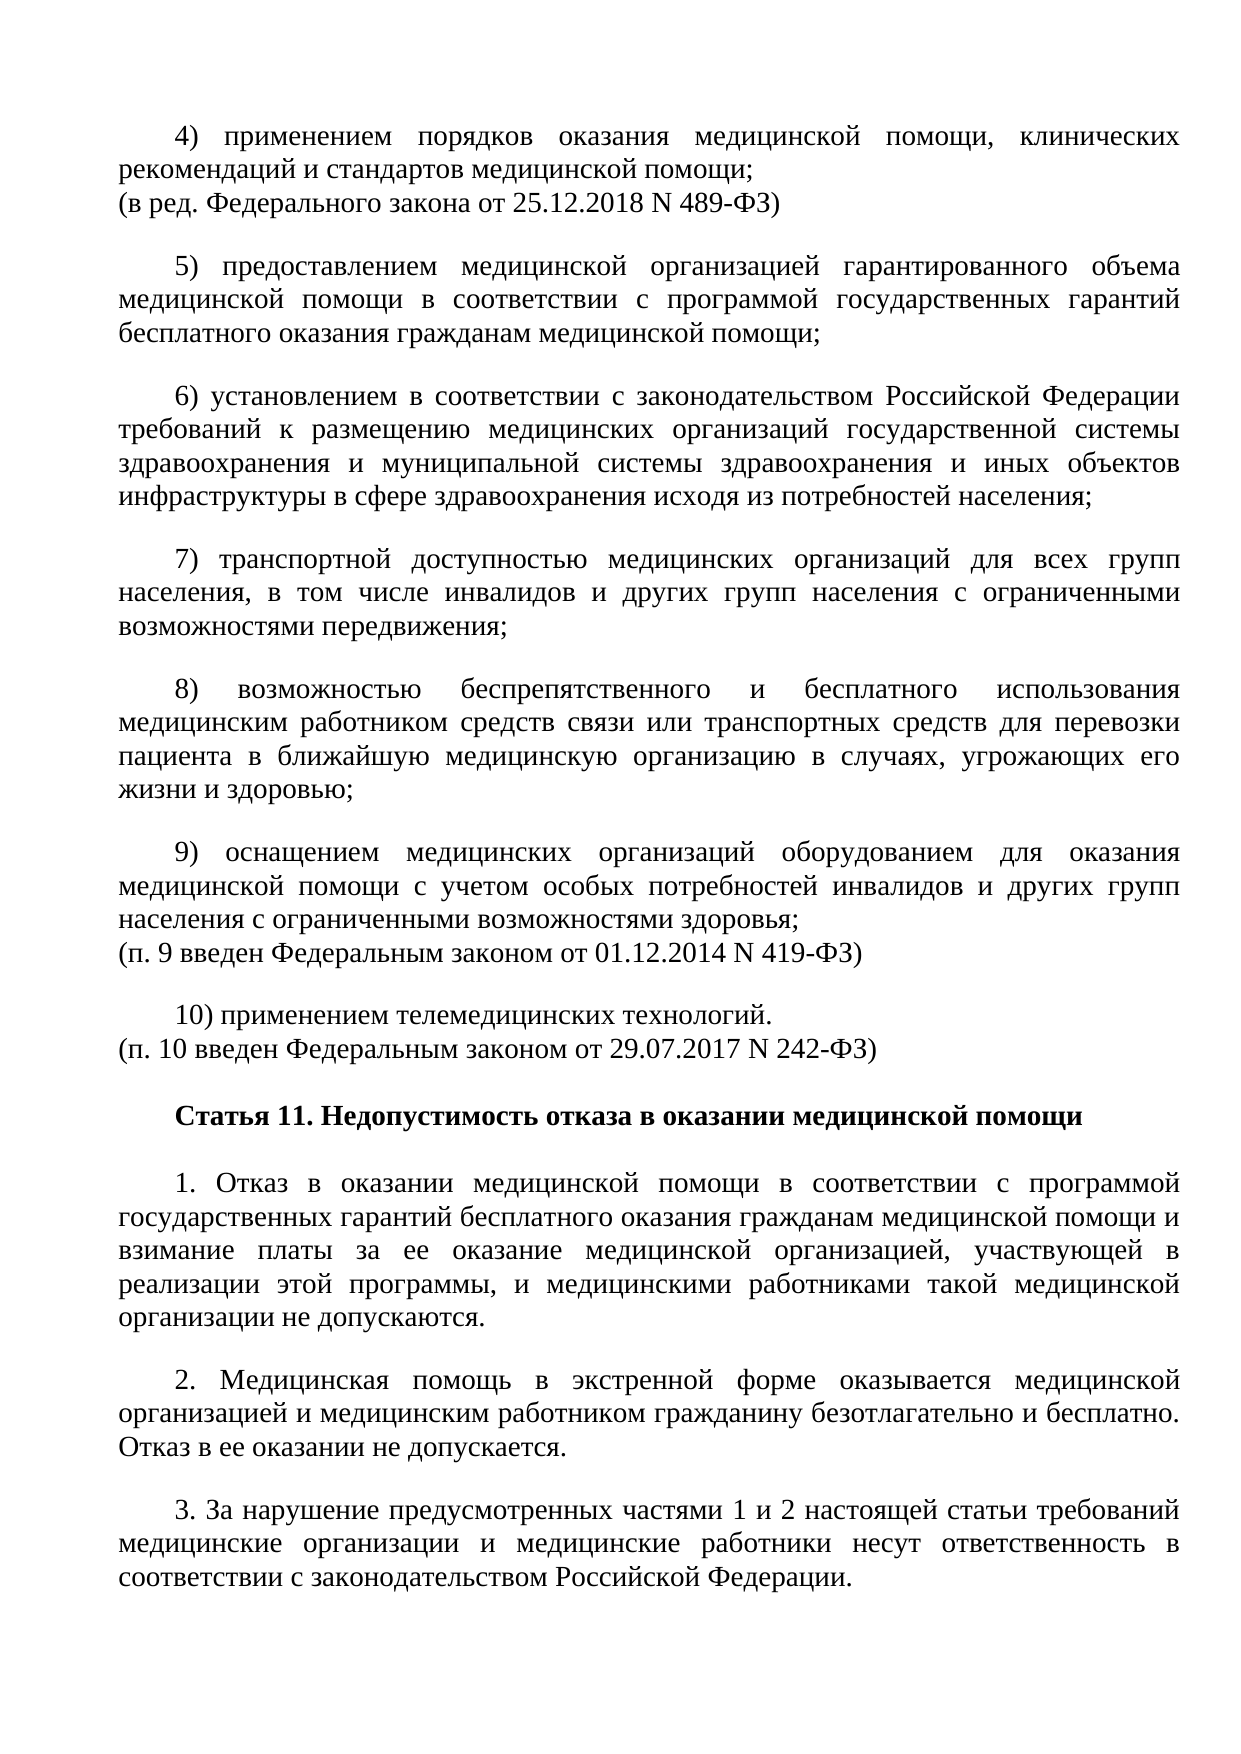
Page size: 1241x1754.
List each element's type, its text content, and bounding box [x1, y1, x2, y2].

text 2. Медицинская помощь в экстренной форме оказывается медицинской организацией и медицинским работником гражданину безотлагательно и бесплатно. Отказ в ее оказании не допускается. [118, 1362, 1181, 1463]
text 7) транспортной доступностью медицинских организаций для всех групп населения, в том числе инвалидов и других групп населения с ограниченными возможностями передвижения; [118, 541, 1181, 642]
text 1. Отказ в оказании медицинской помощи в соответствии с программой государственных гарантий бесплатного оказания гражданам медицинской помощи и взимание платы за ее оказание медицинской организацией, участвующей в реализации этой программы, и медицинскими работниками такой медицинской организации не допускаются. [118, 1165, 1181, 1333]
title Статья 11. Недопустимость отказа в оказании медицинской помощи [118, 1098, 1181, 1132]
text 9) оснащением медицинских организаций оборудованием для оказания медицинской помощи с учетом особых потребностей инвалидов и других групп населения с ограниченными возможностями здоровья; [118, 834, 1181, 935]
text 10) применением телемедицинских технологий. [118, 997, 1181, 1031]
text 5) предоставлением медицинской организацией гарантированного объема медицинской помощи в соответствии с программой государственных гарантий бесплатного оказания гражданам медицинской помощи; [118, 248, 1181, 348]
text 3. За нарушение предусмотренных частями 1 и 2 настоящей статьи требований медицинские организации и медицинские работники несут ответственность в соответствии с законодательством Российской Федерации. [118, 1492, 1181, 1592]
text (в ред. Федерального закона от 25.12.2018 N 489-ФЗ) [118, 185, 1181, 219]
text (п. 10 введен Федеральным законом от 29.07.2017 N 242-ФЗ) [118, 1031, 1181, 1064]
text (п. 9 введен Федеральным законом от 01.12.2014 N 419-ФЗ) [118, 935, 1181, 968]
text 8) возможностью беспрепятственного и бесплатного использования медицинским работником средств связи или транспортных средств для перевозки пациента в ближайшую медицинскую организацию в случаях, угрожающих его жизни и здоровью; [118, 671, 1181, 805]
text 6) установлением в соответствии с законодательством Российской Федерации требований к размещению медицинских организаций государственной системы здравоохранения и муниципальной системы здравоохранения и иных объектов инфраструктуры в сфере здравоохранения исходя из потребностей населения; [118, 378, 1181, 512]
text 4) применением порядков оказания медицинской помощи, клинических рекомендаций и стандартов медицинской помощи; [118, 118, 1181, 185]
